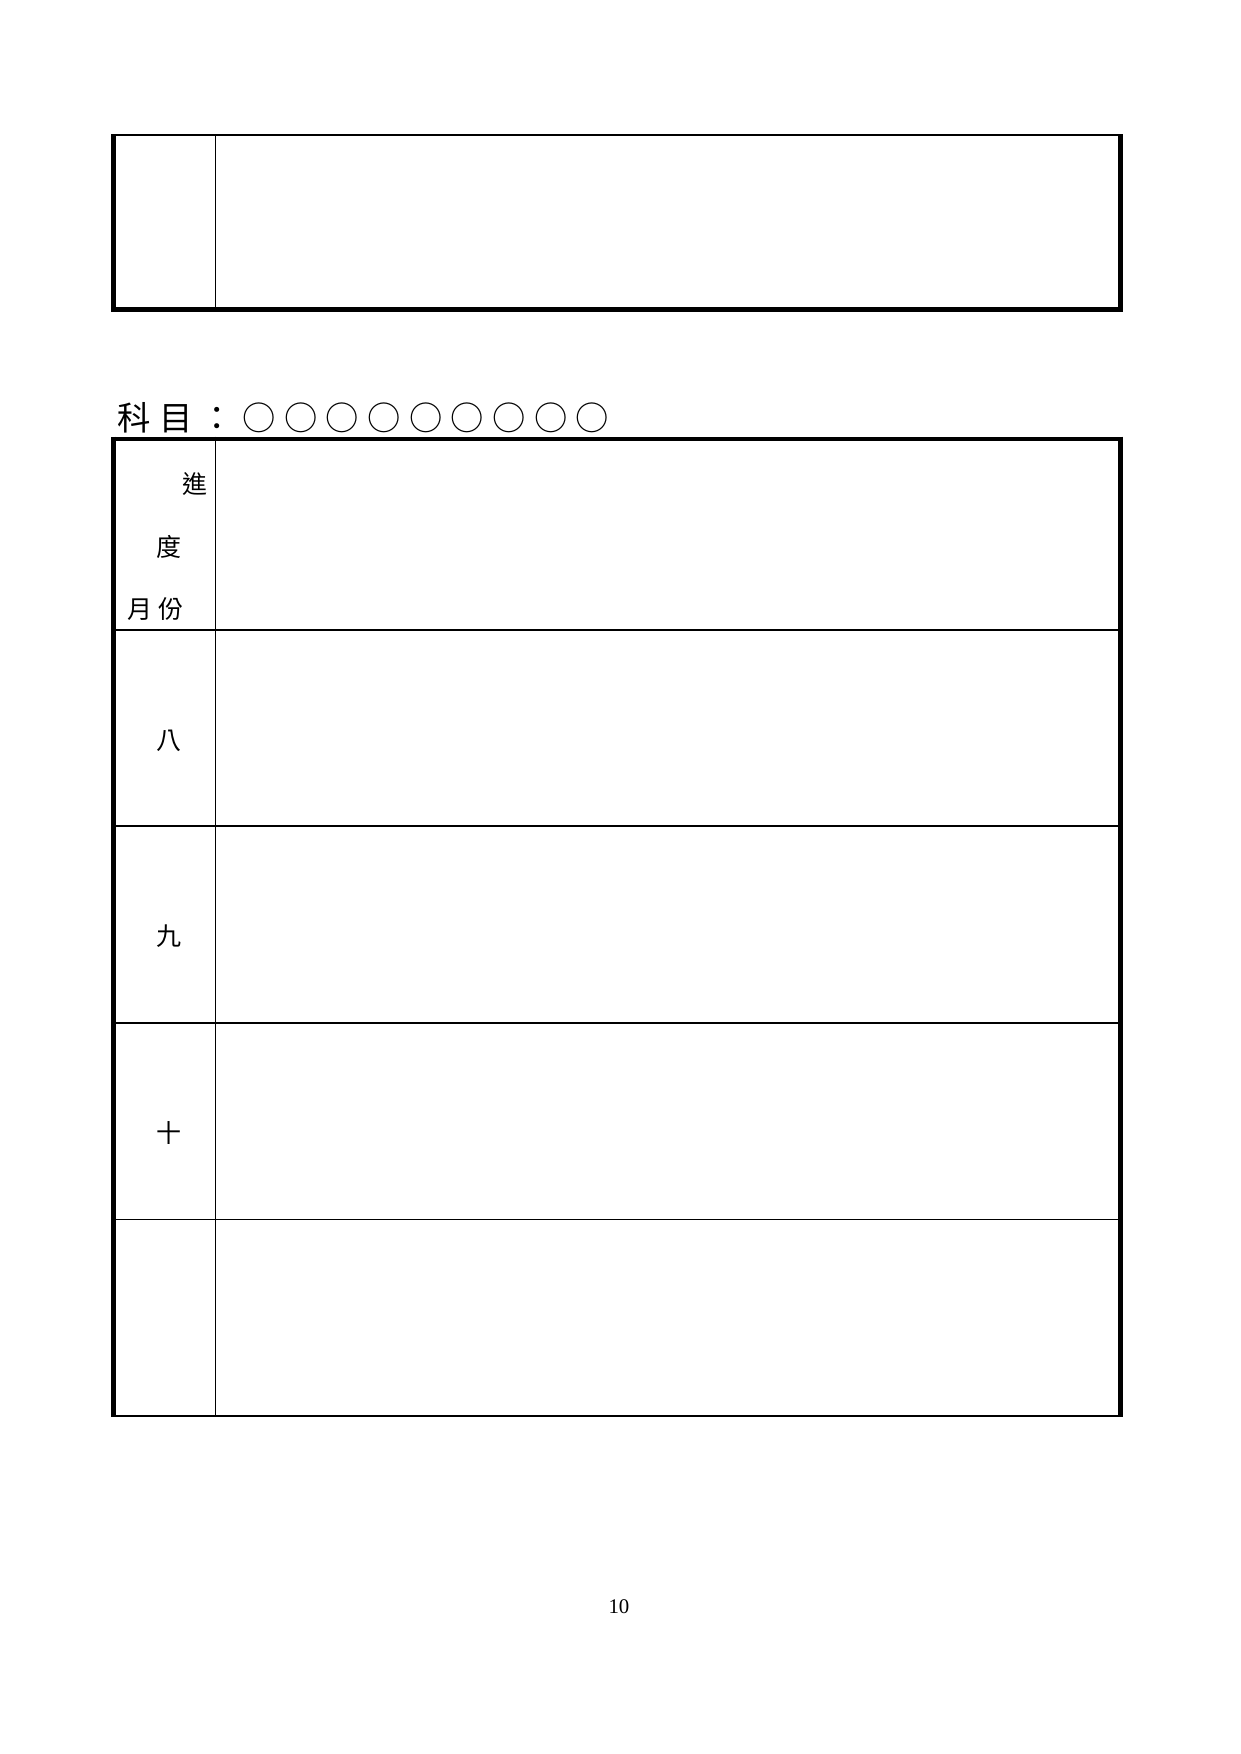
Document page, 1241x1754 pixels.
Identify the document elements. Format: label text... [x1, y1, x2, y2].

table_header [216, 441, 1118, 629]
table_cell [216, 827, 1118, 1022]
table_cell 八 [116, 631, 215, 825]
table_cell [216, 1220, 1118, 1415]
table_cell [216, 136, 1118, 307]
text 科目：○○○○○○○○○ [113, 374, 1124, 437]
table_cell [116, 136, 215, 307]
table_cell 九 [116, 827, 215, 1022]
table_cell [116, 1220, 215, 1415]
table_cell 十 [116, 1024, 215, 1218]
table_cell [216, 631, 1118, 825]
table_cell [216, 1024, 1118, 1218]
table_header 進度 月份 [116, 441, 215, 629]
